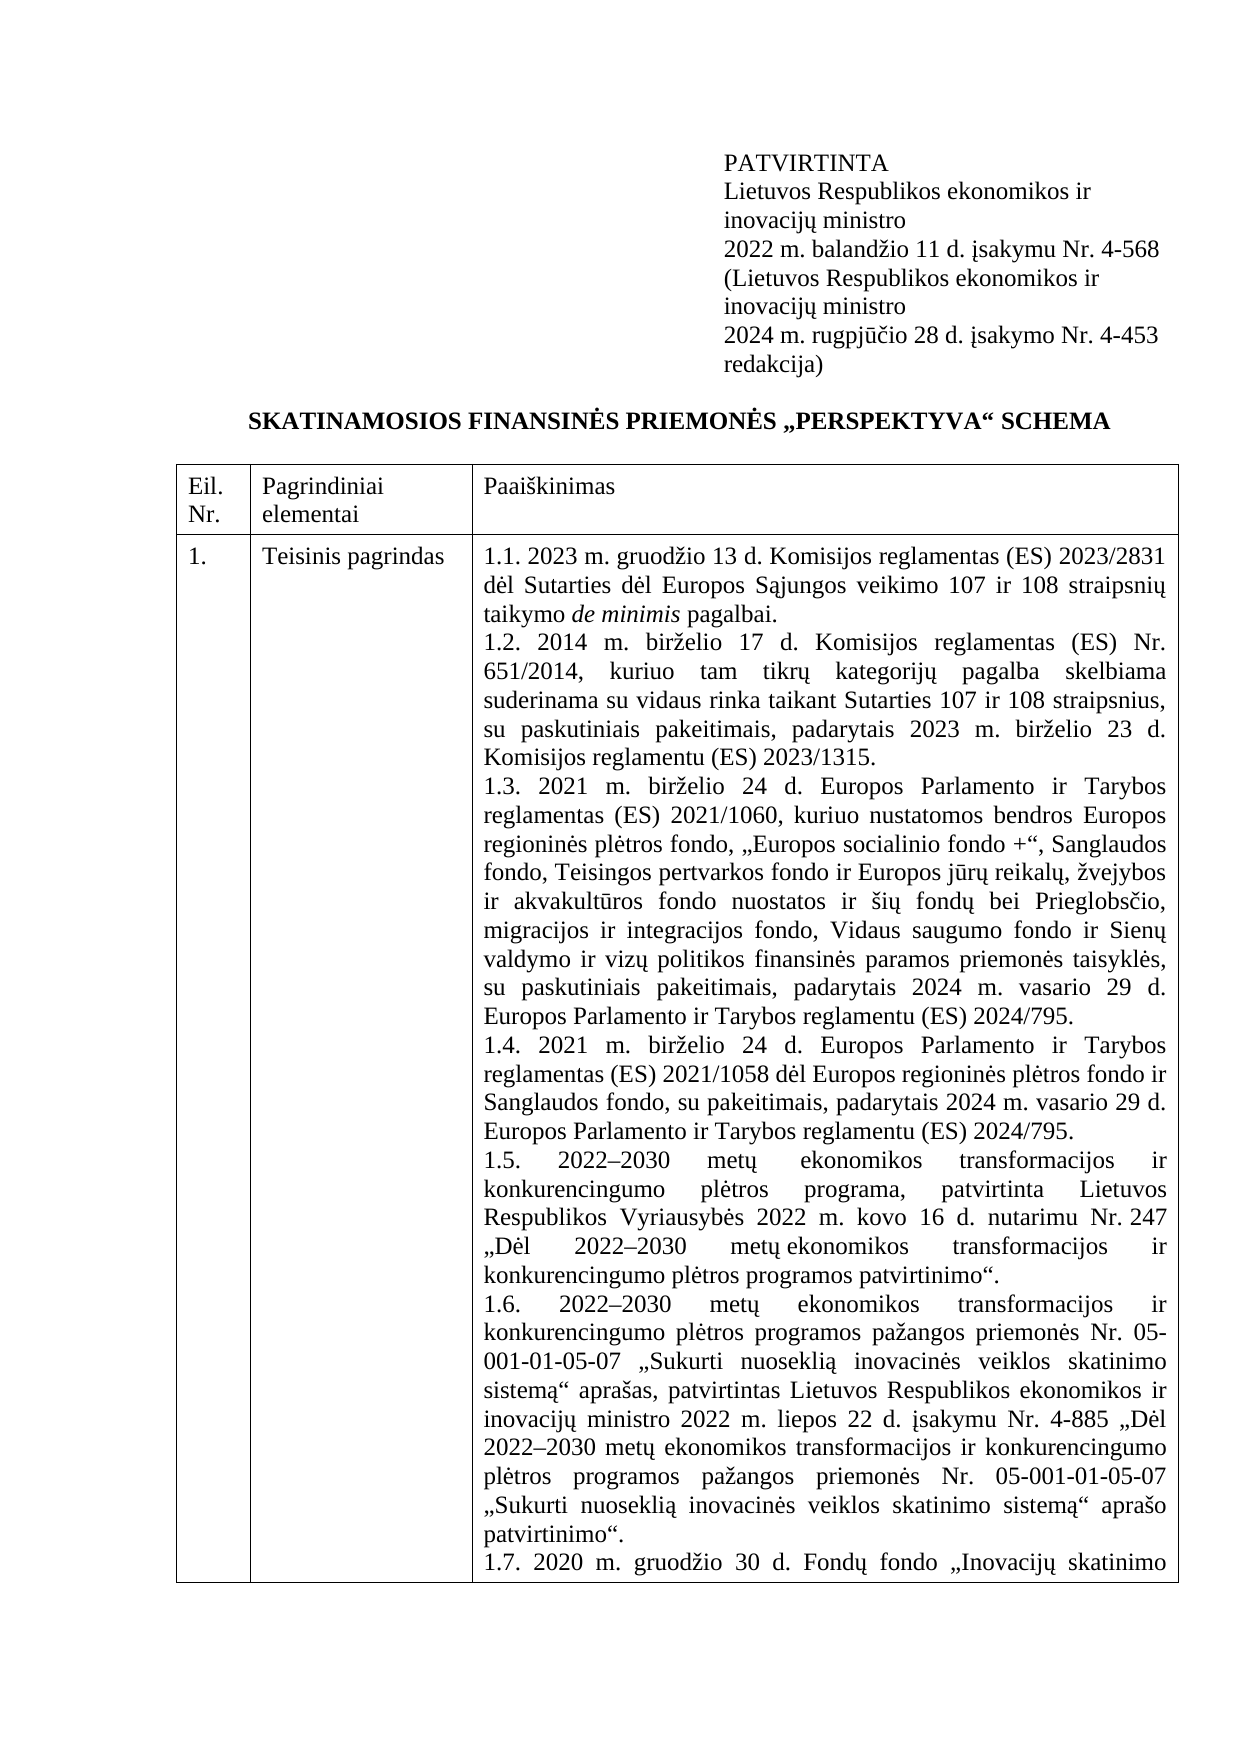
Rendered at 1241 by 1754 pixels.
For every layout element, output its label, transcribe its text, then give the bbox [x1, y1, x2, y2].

text PATVIRTINTA [723, 148, 1181, 176]
text Lietuvos Respublikos ekonomikos ir inovacijų ministro [723, 176, 1181, 234]
text 2024 m. rugpjūčio 28 d. įsakymo Nr. 4-453 [723, 320, 1181, 349]
text skatinamosios finansinės priemonės „Perspektyva“ SCHEMA [177, 406, 1181, 435]
table_cell Teisinis pagrindas [251, 535, 472, 1582]
text 2022 m. balandžio 11 d. įsakymu Nr. 4-568 [723, 234, 1181, 263]
text redakcija) [723, 349, 1181, 378]
table_cell 1. [177, 535, 250, 1582]
table_header Eil. Nr. [177, 465, 250, 534]
text (Lietuvos Respublikos ekonomikos ir inovacijų ministro [723, 263, 1181, 320]
table_header Paaiškinimas [473, 465, 1178, 534]
table_header Pagrindiniai elementai [251, 465, 472, 534]
table_cell 1.1. 2023 m. gruodžio 13 d. Komisijos reglamentas (ES) 2023/2831 dėl Sutarties dėl Europos Sąjungos veikimo 107 ir 108 straipsnių taikymo de minimis pagalbai. 1.2. 2014 m. birželio 17 d. Komisijos reglamentas (ES) Nr. 651/2014, kuriuo tam tikrų kategorijų pagalba skelbiama suderinama su vidaus rinka taikant Sutarties 107 ir 108 straipsnius, su paskutiniais pakeitimais, padarytais 2023 m. birželio 23 d. Komisijos reglamentu (ES) 2023/1315. 1.3. 2021 m. birželio 24 d. Europos Parlamento ir Tarybos reglamentas (ES) 2021/1060, kuriuo nustatomos bendros Europos regioninės plėtros fondo, „Europos socialinio fondo +“, Sanglaudos fondo, Teisingos pertvarkos fondo ir Europos jūrų reikalų, žvejybos ir akvakultūros fondo nuostatos ir šių fondų bei Prieglobsčio, migracijos ir integracijos fondo, Vidaus saugumo fondo ir Sienų valdymo ir vizų politikos finansinės paramos priemonės taisyklės, su paskutiniais pakeitimais, padarytais 2024 m. vasario 29 d. Europos Parlamento ir Tarybos reglamentu (ES) 2024/795. 1.4. 2021 m. birželio 24 d. Europos Parlamento ir Tarybos reglamentas (ES) 2021/1058 dėl Europos regioninės plėtros fondo ir Sanglaudos fondo, su pakeitimais, padarytais 2024 m. vasario 29 d. Europos Parlamento ir Tarybos reglamentu (ES) 2024/795. 1.5. 2022–2030 metų ekonomikos transformacijos ir konkurencingumo plėtros programa, patvirtinta Lietuvos Respublikos Vyriausybės 2022 m. kovo 16 d. nutarimu Nr. 247 „Dėl 2022–2030 metų ekonomikos transformacijos ir konkurencingumo plėtros programos patvirtinimo“. 1.6. 2022–2030 metų ekonomikos transformacijos ir konkurencingumo plėtros programos pažangos priemonės Nr. 05-001-01-05-07 „Sukurti nuoseklią inovacinės veiklos skatinimo sistemą“ aprašas, patvirtintas Lietuvos Respublikos ekonomikos ir inovacijų ministro 2022 m. liepos 22 d. įsakymu Nr. 4-885 „Dėl 2022–2030 metų ekonomikos transformacijos ir konkurencingumo plėtros programos pažangos priemonės Nr. 05-001-01-05-07 „Sukurti nuoseklią inovacinės veiklos skatinimo sistemą“ aprašo patvirtinimo“. 1.7. 2020 m. gruodžio 30 d. Fondų fondo „Inovacijų skatinimo [473, 535, 1178, 1582]
